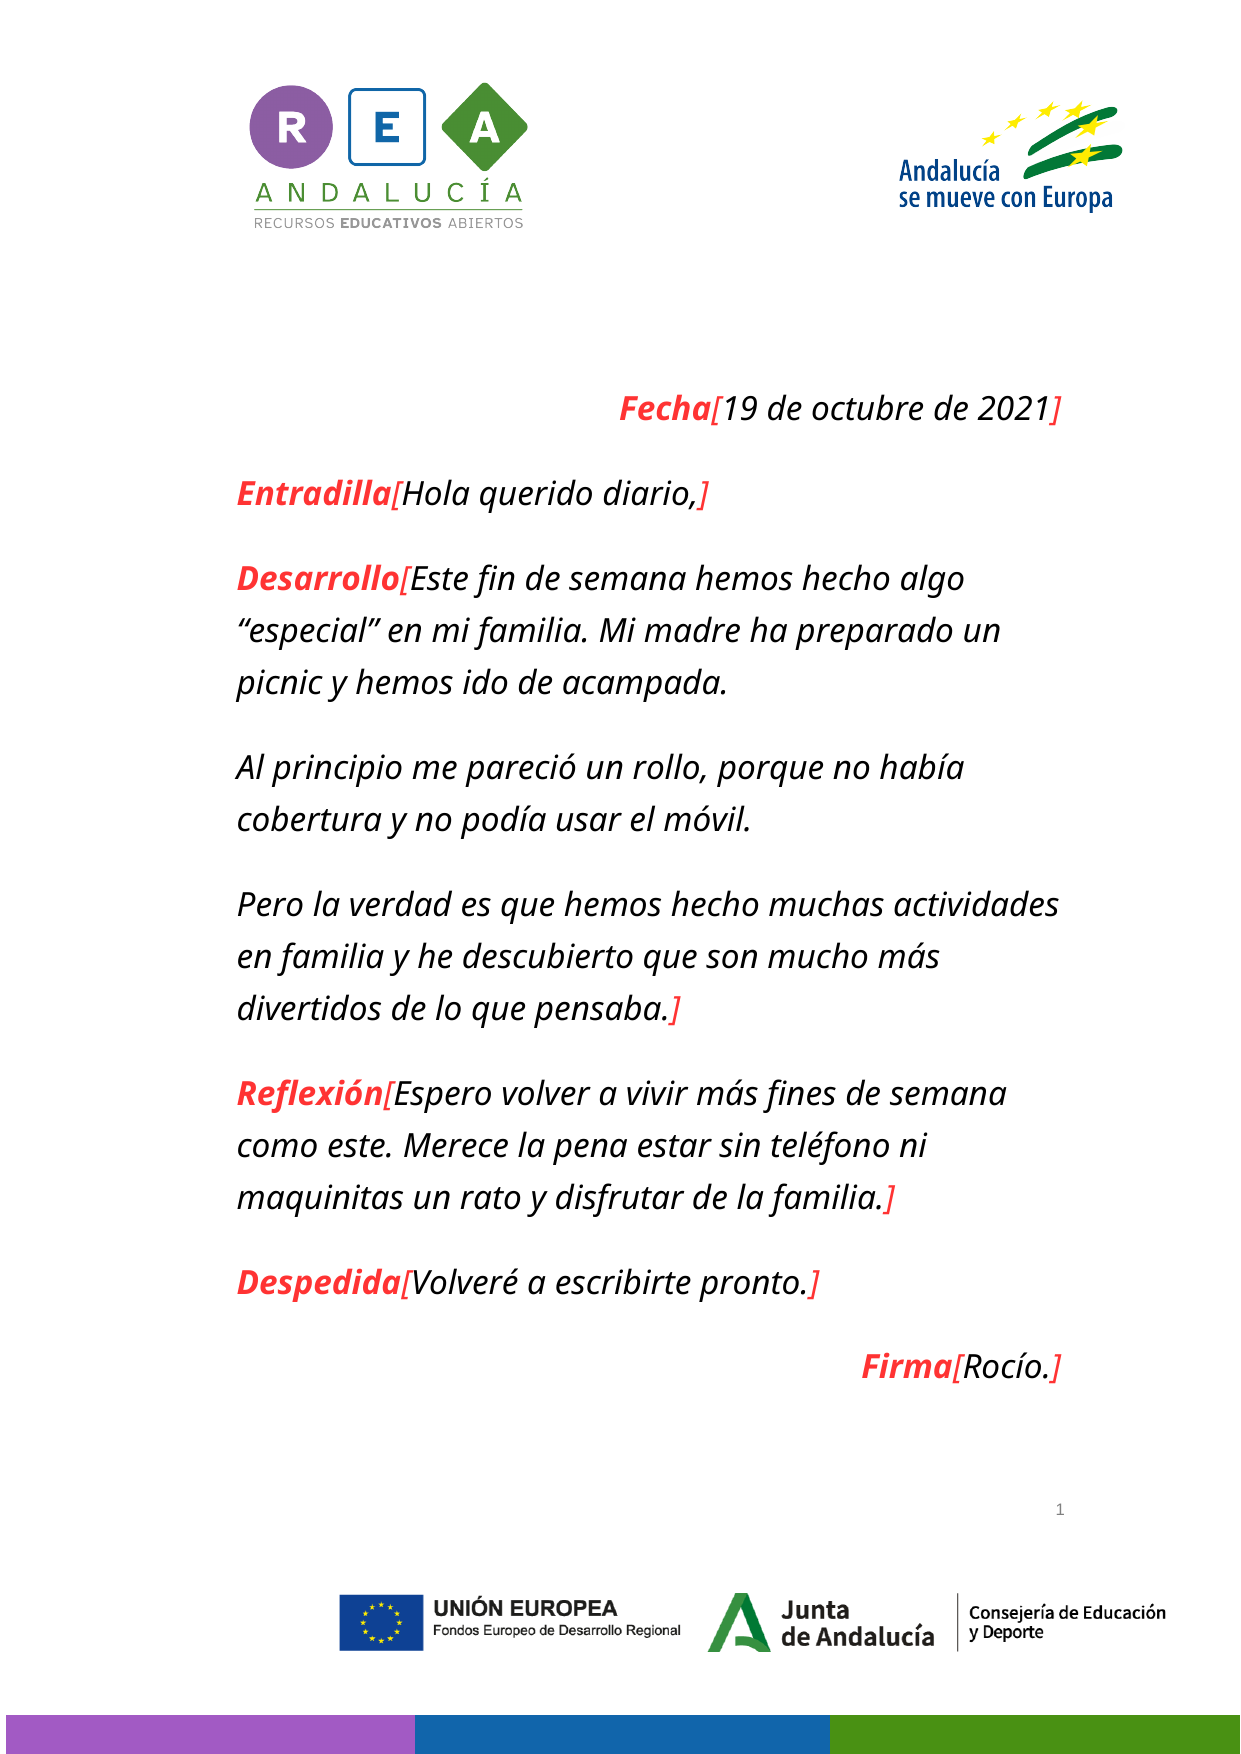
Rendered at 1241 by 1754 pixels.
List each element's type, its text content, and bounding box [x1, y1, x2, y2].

picture [899, 100, 1125, 213]
text Firma[Rocío.] [236, 1343, 1064, 1389]
text Pero la verdad es que hemos hecho muchas actividades en familia y he descubierto que son mucho más divertidos de lo que pensaba.] [236, 880, 1064, 1030]
text Desarrollo[Este fin de semana hemos hecho algo “especial” en mi familia. Mi madre ha preparado un picnic y hemos ido de acampada. [236, 554, 1064, 704]
picture [6, 1507, 1240, 1754]
text Despedida[Volveré a escribirte pronto.] [236, 1258, 1064, 1304]
text Fecha[19 de octubre de 2021] [236, 385, 1064, 431]
text Al principio me pareció un rollo, porque no había cobertura y no podía usar el móvil. [236, 743, 1064, 841]
text Reflexión[Espero volver a vivir más fines de semana como este. Merece la pena estar sin teléfono ni maquinitas un rato y disfrutar de la familia.] [236, 1069, 1064, 1219]
picture [236, 2, 542, 308]
text Entradilla[Hola querido diario,] [236, 470, 1064, 515]
